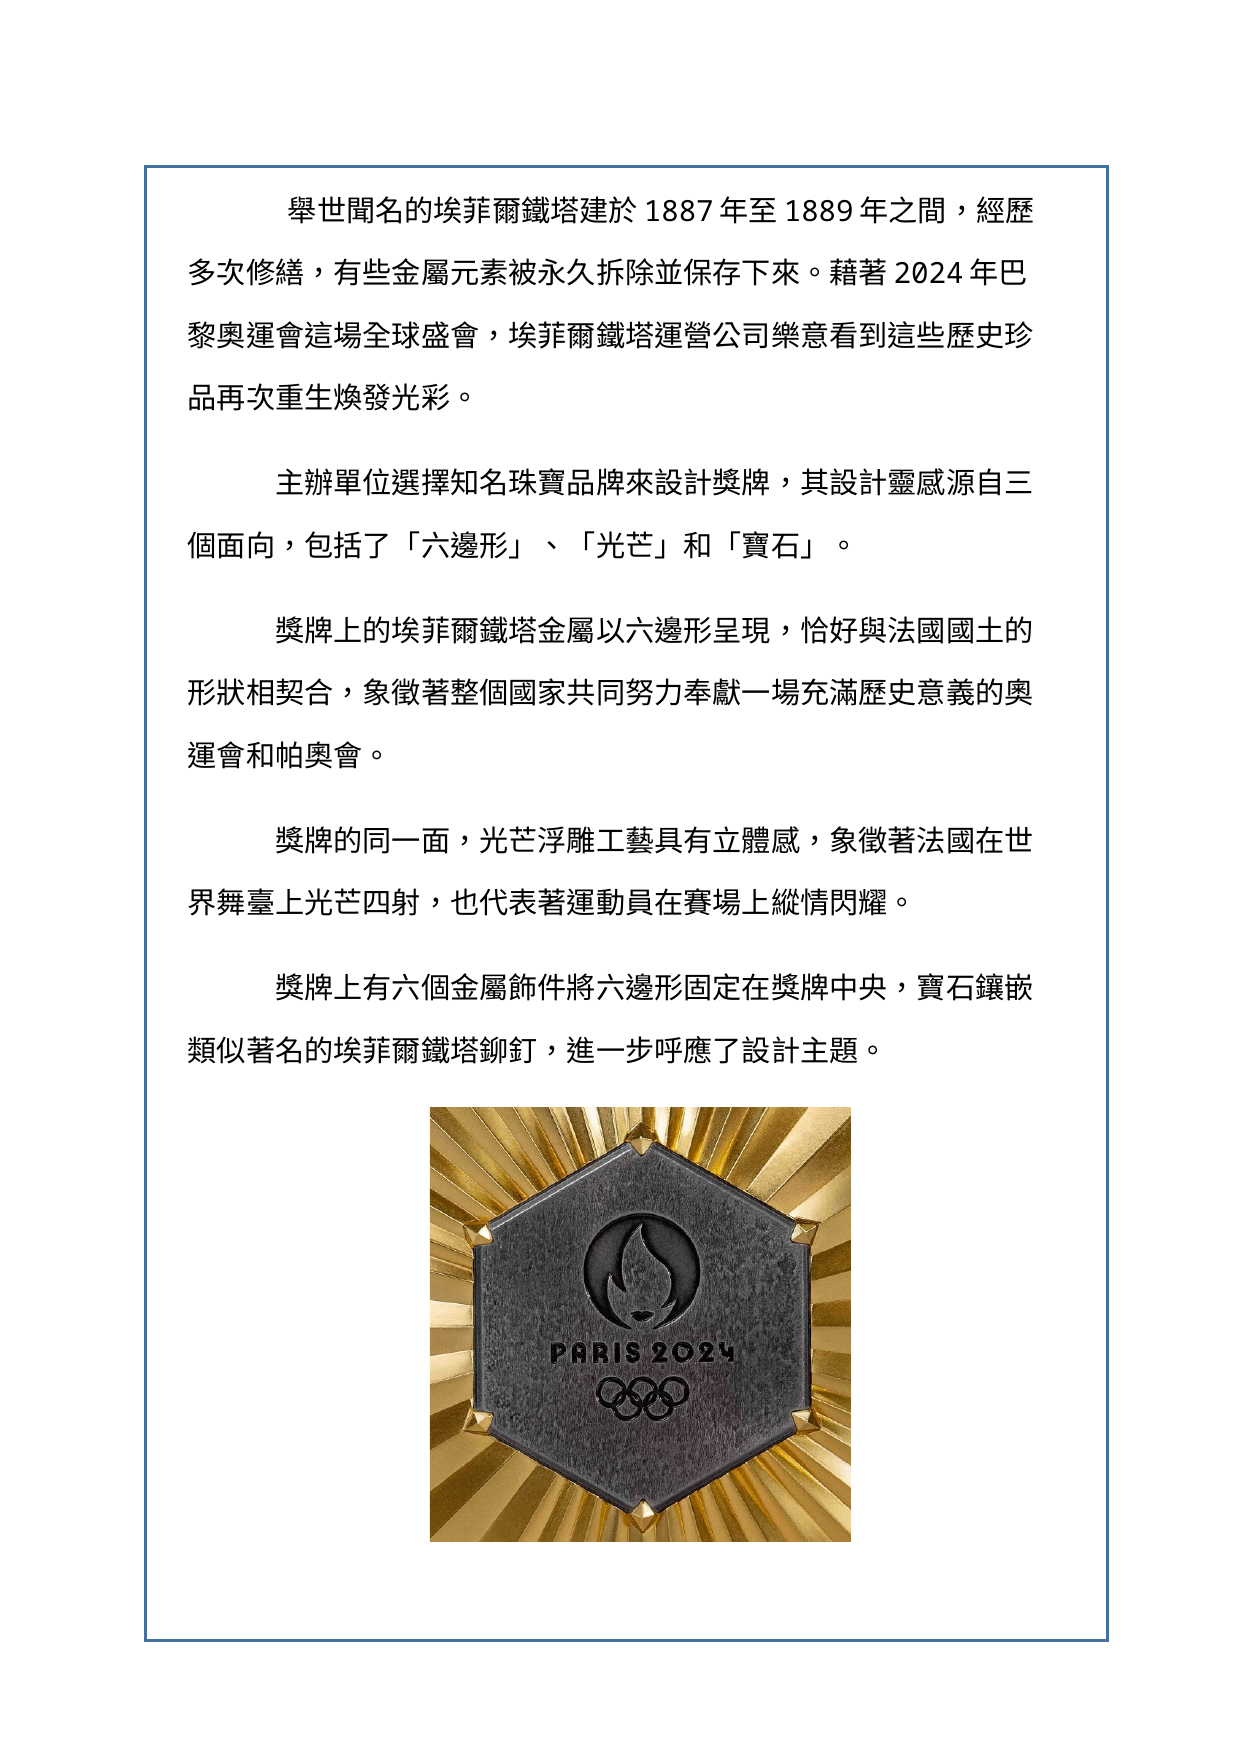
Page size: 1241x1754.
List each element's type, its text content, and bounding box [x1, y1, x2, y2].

text 主辦單位選擇知名珠寶品牌來設計獎牌，其設計靈感源自三個面向，包括了「六邊形」、「光芒」和「寶石」。 [187, 439, 1053, 564]
text 獎牌上的埃菲爾鐵塔金屬以六邊形呈現，恰好與法國國土的形狀相契合，象徵著整個國家共同努力奉獻一場充滿歷史意義的奧運會和帕奧會。 [187, 587, 1053, 774]
text 獎牌上有六個金屬飾件將六邊形固定在獎牌中央，寶石鑲嵌類似著名的埃菲爾鐵塔鉚釘，進一步呼應了設計主題。 [187, 944, 1053, 1069]
text 獎牌的同一面，光芒浮雕工藝具有立體感，象徵著法國在世界舞臺上光芒四射，也代表著運動員在賽場上縱情閃耀。 [187, 797, 1053, 922]
text 舉世聞名的埃菲爾鐵塔建於1887年至1889年之間，經歷多次修繕，有些金屬元素被永久拆除並保存下來。藉著2024年巴黎奧運會這場全球盛會，埃菲爾鐵塔運營公司樂意看到這些歷史珍品再次重生煥發光彩。 [187, 168, 1053, 417]
